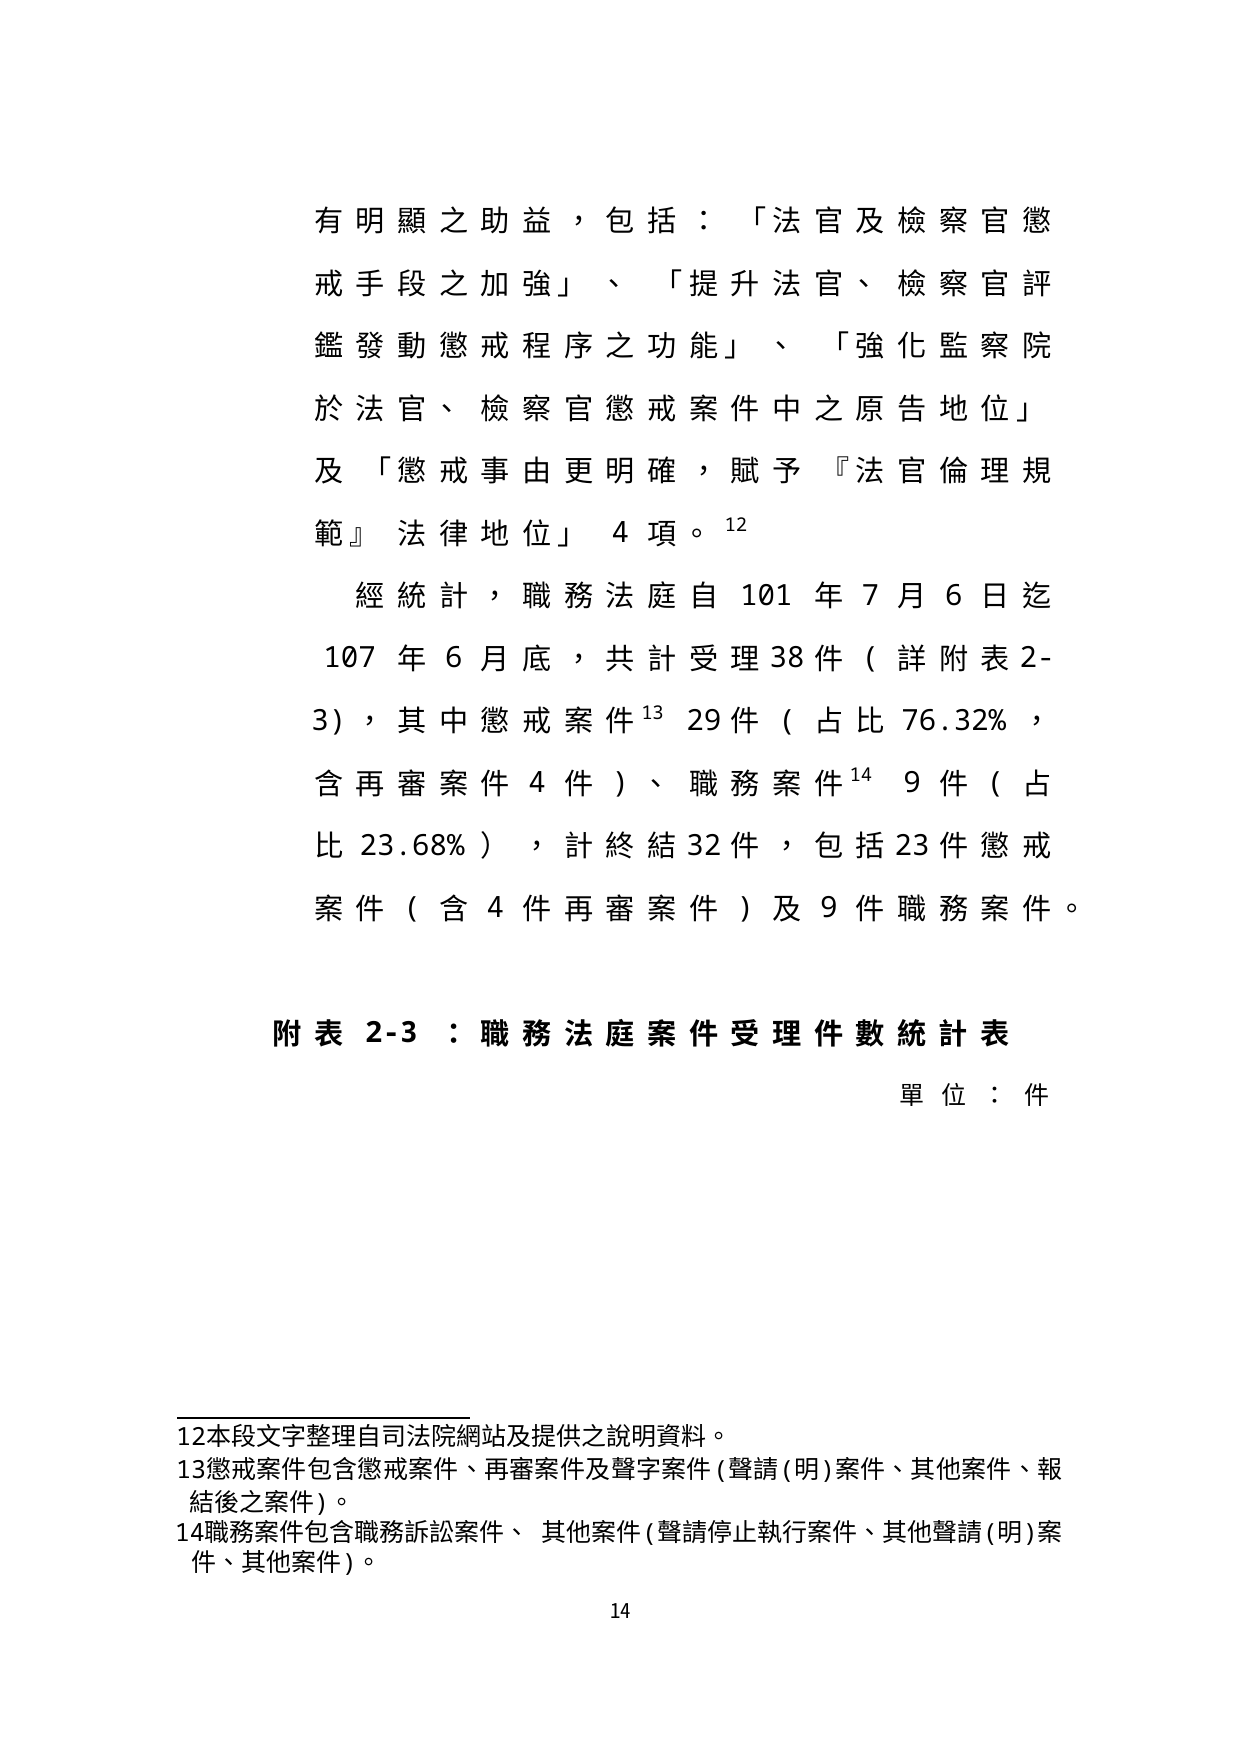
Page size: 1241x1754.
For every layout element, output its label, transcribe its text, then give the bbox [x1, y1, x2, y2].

text 懲戒案件包含懲戒案件、再審案件及聲字案件(聲請(明)案件、其他案件、報結後之案件)。 [176, 1452, 1063, 1518]
text 經統計，職務法庭自101年7月6日迄107年6月底，共計受理38件(詳附表2-3)，其中懲戒案件29件(占比76.32%，含再審案件4件)、職務案件9件(占比23.68%），計終結32件，包括23件懲戒案件(含4件再審案件)及9件職務案件。 [271, 552, 1058, 927]
text 單位：件 [240, 1052, 1058, 1115]
text 本段文字整理自司法院網站及提供之說明資料。 [176, 1418, 1063, 1452]
text 有明顯之助益，包括：「法官及檢察官懲戒手段之加強」、「提升法官、檢察官評鑑發動懲戒程序之功能」、「強化監察院於法官、檢察官懲戒案件中之原告地位」及「懲戒事由更明確，賦予『法官倫理規範』法律地位」4項。 [271, 177, 1058, 552]
text 附表2-3：職務法庭案件受理件數統計表 [240, 990, 1058, 1052]
text 職務案件包含職務訴訟案件、 其他案件(聲請停止執行案件、其他聲請(明)案件、其他案件)。 [174, 1518, 1063, 1577]
